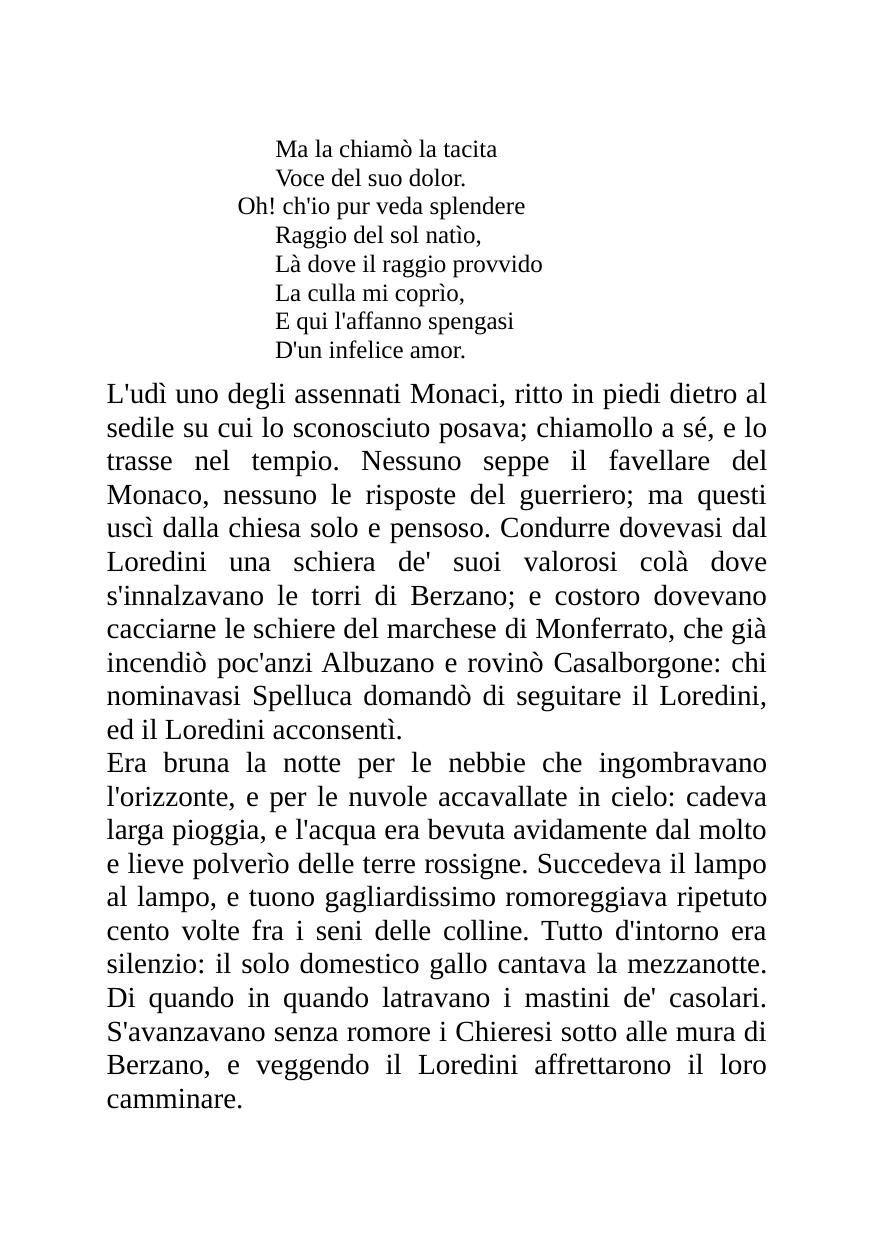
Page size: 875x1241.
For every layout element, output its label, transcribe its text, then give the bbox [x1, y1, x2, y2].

text Era bruna la notte per le nebbie che ingombravano l'orizzonte, e per le nuvole accavallate in cielo: cadeva larga pioggia, e l'acqua era bevuta avidamente dal molto e lieve polverìo delle terre rossigne. Succedeva il lampo al lampo, e tuono gagliardissimo romoreggiava ripetuto cento volte fra i seni delle colline. Tutto d'intorno era silenzio: il solo domestico gallo cantava la mezzanotte. Di quando in quando latravano i mastini de' casolari. S'avanzavano senza romore i Chieresi sotto alle mura di Berzano, e veggendo il Loredini affrettarono il loro camminare. [106, 745, 768, 1114]
text L'udì uno degli assennati Monaci, ritto in piedi dietro al sedile su cui lo sconosciuto posava; chiamollo a sé, e lo trasse nel tempio. Nessuno seppe il favellare del Monaco, nessuno le risposte del guerriero; ma questi uscì dalla chiesa solo e pensoso. Condurre dovevasi dal Loredini una schiera de' suoi valorosi colà dove s'innalzavano le torri di Berzano; e costoro dovevano cacciarne le schiere del marchese di Monferrato, che già incendiò poc'anzi Albuzano e rovinò Casalborgone: chi nominavasi Spelluca domandò di seguitare il Loredini, ed il Loredini acconsentì. [106, 376, 768, 745]
text Ma la chiamò la tacita Voce del suo dolor. [238, 134, 768, 191]
text Oh! ch'io pur veda splendere Raggio del sol natìo, Là dove il raggio provvido La culla mi coprìo, E qui l'affanno spengasi D'un infelice amor. [237, 191, 768, 364]
